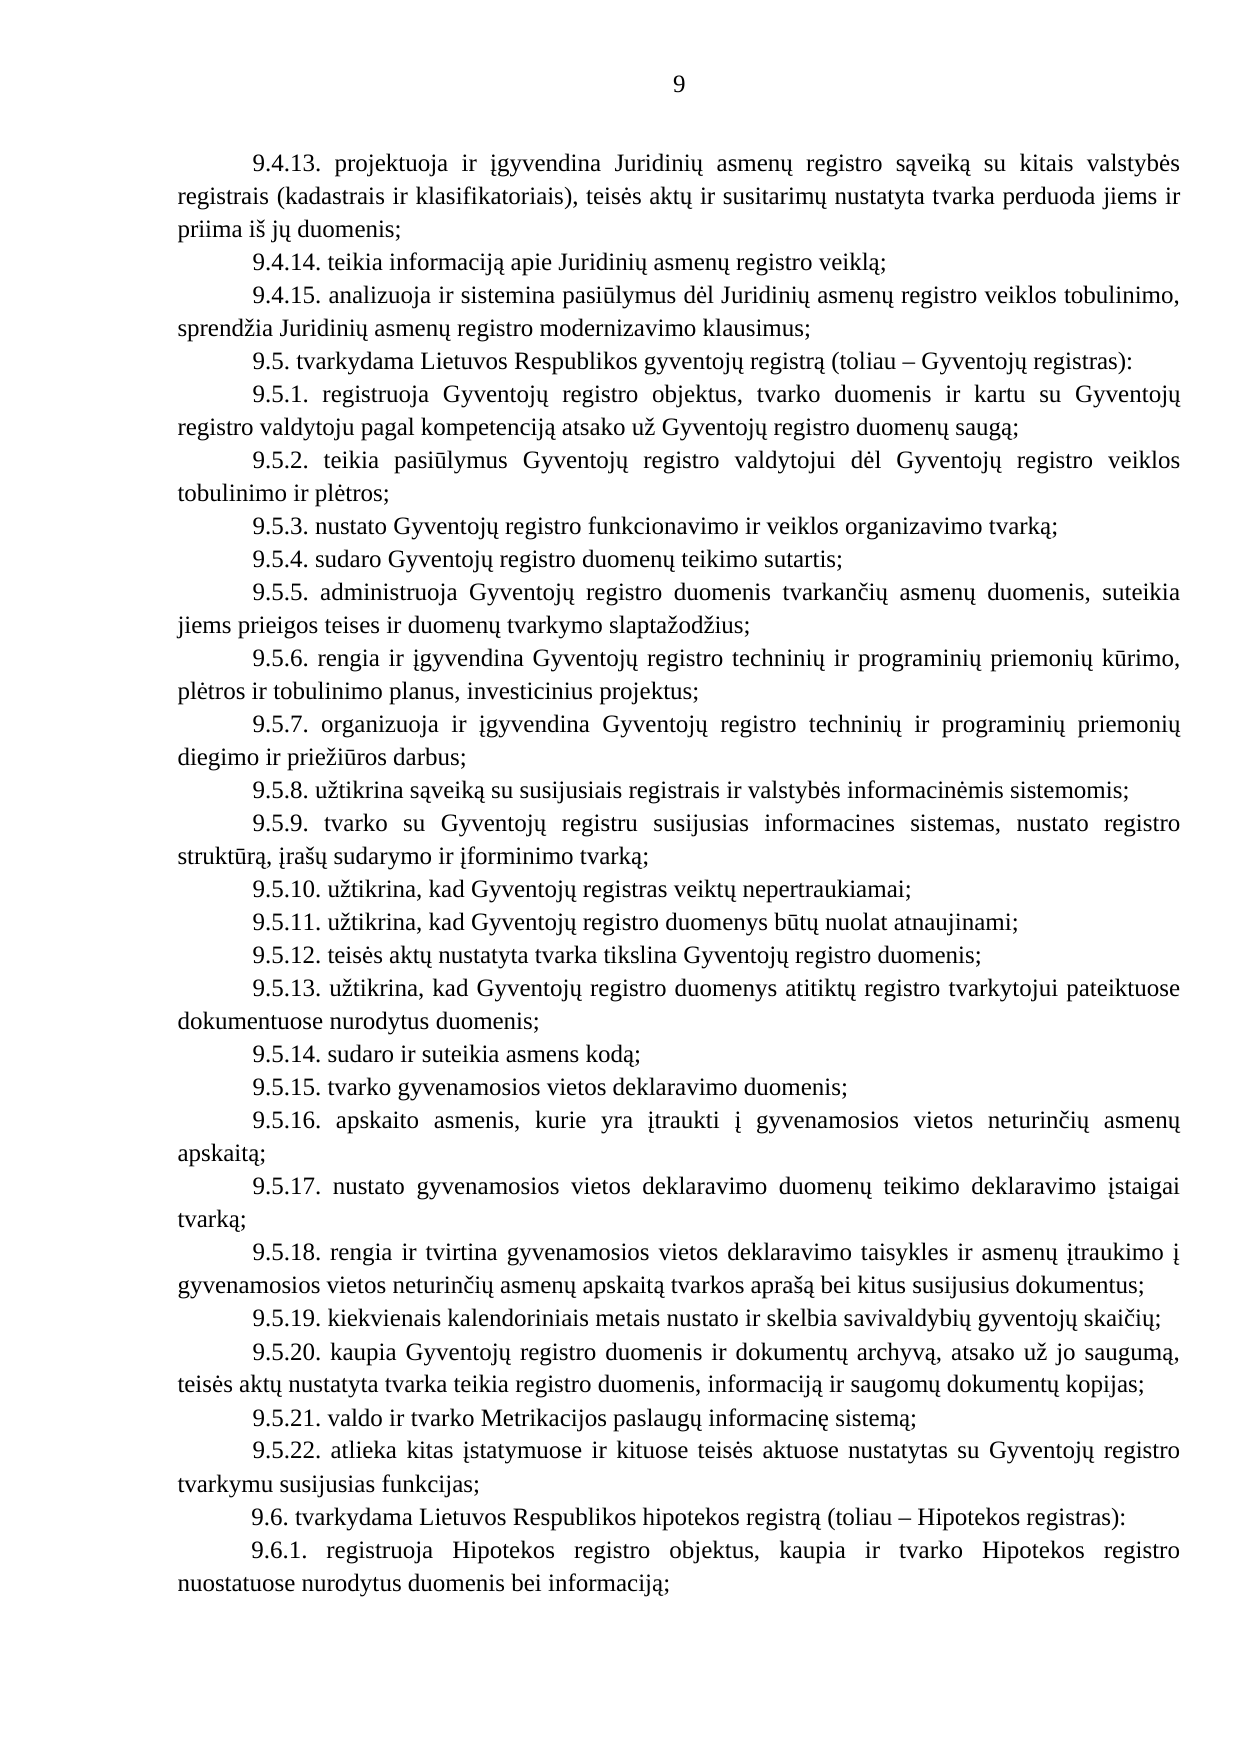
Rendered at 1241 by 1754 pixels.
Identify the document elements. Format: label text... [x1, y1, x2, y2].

text 9.5.18. rengia ir tvirtina gyvenamosios vietos deklaravimo taisykles ir asmenų įtraukimo į gyvenamosios vietos neturinčių asmenų apskaitą tvarkos aprašą bei kitus susijusius dokumentus; [177, 1237, 1181, 1299]
text 9.5.4. sudaro Gyventojų registro duomenų teikimo sutartis; [177, 544, 1181, 573]
text 9.5.9. tvarko su Gyventojų registru susijusias informacines sistemas, nustato registro struktūrą, įrašų sudarymo ir įforminimo tvarką; [177, 808, 1181, 870]
text 9.4.15. analizuoja ir sistemina pasiūlymus dėl Juridinių asmenų registro veiklos tobulinimo, sprendžia Juridinių asmenų registro modernizavimo klausimus; [177, 280, 1181, 342]
text 9.5.1. registruoja Gyventojų registro objektus, tvarko duomenis ir kartu su Gyventojų registro valdytoju pagal kompetenciją atsako už Gyventojų registro duomenų saugą; [177, 379, 1181, 441]
text 9.5.17. nustato gyvenamosios vietos deklaravimo duomenų teikimo deklaravimo įstaigai tvarką; [177, 1171, 1181, 1233]
text 9.5.19. kiekvienais kalendoriniais metais nustato ir skelbia savivaldybių gyventojų skaičių; [177, 1303, 1181, 1332]
text 9.5.8. užtikrina sąveiką su susijusiais registrais ir valstybės informacinėmis sistemomis; [177, 775, 1181, 804]
text 9.5.16. apskaito asmenis, kurie yra įtraukti į gyvenamosios vietos neturinčių asmenų apskaitą; [177, 1105, 1181, 1167]
text 9.5.2. teikia pasiūlymus Gyventojų registro valdytojui dėl Gyventojų registro veiklos tobulinimo ir plėtros; [177, 445, 1181, 507]
text 9.5.20. kaupia Gyventojų registro duomenis ir dokumentų archyvą, atsako už jo saugumą, teisės aktų nustatyta tvarka teikia registro duomenis, informaciją ir saugomų dokumentų kopijas; [177, 1337, 1181, 1398]
text 9.6.1. registruoja Hipotekos registro objektus, kaupia ir tvarko Hipotekos registro nuostatuose nurodytus duomenis bei informaciją; [177, 1535, 1181, 1596]
text 9.5.11. užtikrina, kad Gyventojų registro duomenys būtų nuolat atnaujinami; [177, 907, 1181, 936]
text 9.5.13. užtikrina, kad Gyventojų registro duomenys atitiktų registro tvarkytojui pateiktuose dokumentuose nurodytus duomenis; [177, 973, 1181, 1035]
text 9.6. tvarkydama Lietuvos Respublikos hipotekos registrą (toliau – Hipotekos registras): [177, 1502, 1181, 1530]
text 9.5.22. atlieka kitas įstatymuose ir kituose teisės aktuose nustatytas su Gyventojų registro tvarkymu susijusias funkcijas; [177, 1436, 1181, 1497]
text 9.5. tvarkydama Lietuvos Respublikos gyventojų registrą (toliau – Gyventojų registras): [177, 346, 1181, 375]
text 9.5.6. rengia ir įgyvendina Gyventojų registro techninių ir programinių priemonių kūrimo, plėtros ir tobulinimo planus, investicinius projektus; [177, 643, 1181, 705]
text 9.5.3. nustato Gyventojų registro funkcionavimo ir veiklos organizavimo tvarką; [177, 511, 1181, 540]
text 9.5.14. sudaro ir suteikia asmens kodą; [177, 1039, 1181, 1068]
text 9.5.10. užtikrina, kad Gyventojų registras veiktų nepertraukiamai; [177, 874, 1181, 903]
text 9.4.14. teikia informaciją apie Juridinių asmenų registro veiklą; [177, 247, 1181, 276]
text 9.5.5. administruoja Gyventojų registro duomenis tvarkančių asmenų duomenis, suteikia jiems prieigos teises ir duomenų tvarkymo slaptažodžius; [177, 577, 1181, 639]
text 9.4.13. projektuoja ir įgyvendina Juridinių asmenų registro sąveiką su kitais valstybės registrais (kadastrais ir klasifikatoriais), teisės aktų ir susitarimų nustatyta tvarka perduoda jiems ir priima iš jų duomenis; [177, 148, 1181, 243]
text 9.5.12. teisės aktų nustatyta tvarka tikslina Gyventojų registro duomenis; [177, 940, 1181, 969]
text 9.5.15. tvarko gyvenamosios vietos deklaravimo duomenis; [177, 1072, 1181, 1101]
text 9.5.7. organizuoja ir įgyvendina Gyventojų registro techninių ir programinių priemonių diegimo ir priežiūros darbus; [177, 709, 1181, 771]
text 9.5.21. valdo ir tvarko Metrikacijos paslaugų informacinę sistemą; [177, 1403, 1181, 1431]
